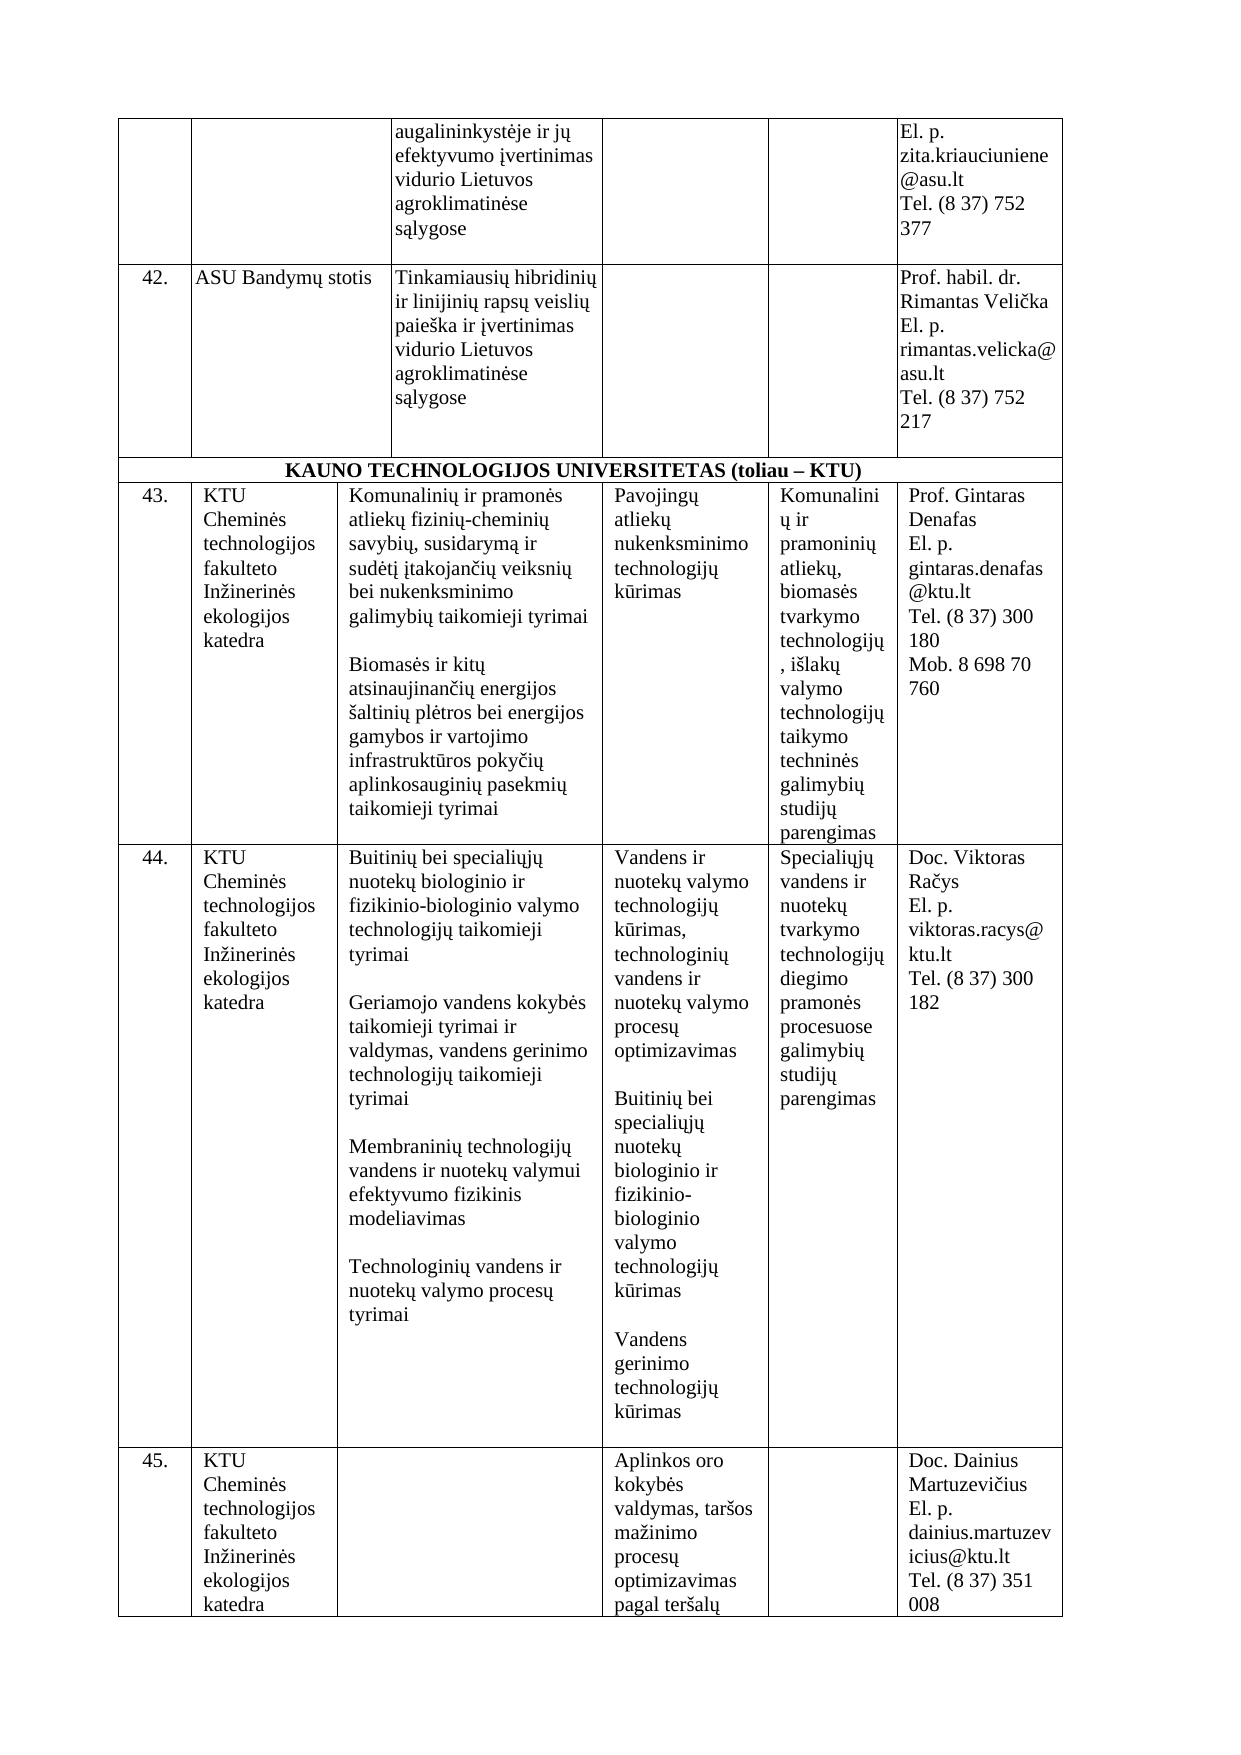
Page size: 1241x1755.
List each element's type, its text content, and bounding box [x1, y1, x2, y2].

table_cell KTU Cheminės technologijos fakulteto Inžinerinės ekologijos katedra [192, 483, 337, 844]
table_cell [603, 119, 768, 263]
table_cell [979, 458, 1004, 482]
table_cell [1004, 458, 1029, 482]
table_cell 42. [119, 265, 191, 457]
table_cell Prof. habil. dr. Rimantas Velička El. p. rimantas.velicka@asu.lt Tel. (8 37) 752 217 [898, 265, 1062, 457]
table_cell 44. [119, 845, 191, 1447]
table_cell KAUNO TECHNOLOGIJOS UNIVERSITETAS (toliau – KTU) [167, 458, 979, 482]
table_cell augalininkystėje ir jų efektyvumo įvertinimas vidurio Lietuvos agroklimatinėse sąlygose [392, 119, 602, 263]
table_cell El. p. zita.kriauciuniene@asu.lt Tel. (8 37) 752 377 [898, 119, 1062, 263]
table_cell 45. [119, 1448, 191, 1616]
table_cell [338, 1448, 602, 1616]
table_cell Komunalinių ir pramoninių atliekų, biomasės tvarkymo technologijų, išlakų valymo technologijų taikymo techninės galimybių studijų parengimas [769, 483, 897, 844]
table_cell [769, 1448, 897, 1616]
table_cell [1029, 458, 1062, 482]
table_cell Vandens ir nuotekų valymo technologijų kūrimas, technologinių vandens ir nuotekų valymo procesų optimizavimas Buitinių bei specialiųjų nuotekų biologinio ir fizikinio-biologinio valymo technologijų kūrimas Vandens gerinimo technologijų kūrimas [603, 845, 768, 1447]
table_cell [119, 458, 143, 482]
table_cell [769, 265, 897, 457]
table_cell Komunalinių ir pramonės atliekų fizinių-cheminių savybių, susidarymą ir sudėtį įtakojančių veiksnių bei nukenksminimo galimybių taikomieji tyrimai Biomasės ir kitų atsinaujinančių energijos šaltinių plėtros bei energijos gamybos ir vartojimo infrastruktūros pokyčių aplinkosauginių pasekmių taikomieji tyrimai [338, 483, 602, 844]
table_cell Doc. Dainius Martuzevičius El. p. dainius.martuzevicius@ktu.lt Tel. (8 37) 351 008 [898, 1448, 1062, 1616]
table_cell Prof. Gintaras Denafas El. p. gintaras.denafas@ktu.lt Tel. (8 37) 300 180 Mob. 8 698 70 760 [898, 483, 1062, 844]
table_cell [119, 119, 191, 263]
table_cell Buitinių bei specialiųjų nuotekų biologinio ir fizikinio-biologinio valymo technologijų taikomieji tyrimai Geriamojo vandens kokybės taikomieji tyrimai ir valdymas, vandens gerinimo technologijų taikomieji tyrimai Membraninių technologijų vandens ir nuotekų valymui efektyvumo fizikinis modeliavimas Technologinių vandens ir nuotekų valymo procesų tyrimai [338, 845, 602, 1447]
table_cell Doc. Viktoras Račys El. p. viktoras.racys@ktu.lt Tel. (8 37) 300 182 [898, 845, 1062, 1447]
table_cell Pavojingų atliekų nukenksminimo technologijų kūrimas [603, 483, 768, 844]
table_cell KTU Cheminės technologijos fakulteto Inžinerinės ekologijos katedra [192, 845, 337, 1447]
table_cell Aplinkos oro kokybės valdymas, taršos mažinimo procesų optimizavimas pagal teršalų [603, 1448, 768, 1616]
table_cell [192, 119, 391, 263]
table_cell 43. [119, 483, 191, 844]
table_cell Tinkamiausių hibridinių ir linijinių rapsų veislių paieška ir įvertinimas vidurio Lietuvos agroklimatinėse sąlygose [392, 265, 602, 457]
table_cell KTU Cheminės technologijos fakulteto Inžinerinės ekologijos katedra [192, 1448, 337, 1616]
table_cell [603, 265, 768, 457]
table_cell ASU Bandymų stotis [192, 265, 391, 457]
table_cell Specialiųjų vandens ir nuotekų tvarkymo technologijų diegimo pramonės procesuose galimybių studijų parengimas [769, 845, 897, 1447]
table_cell [143, 458, 167, 482]
table_cell [769, 119, 897, 263]
